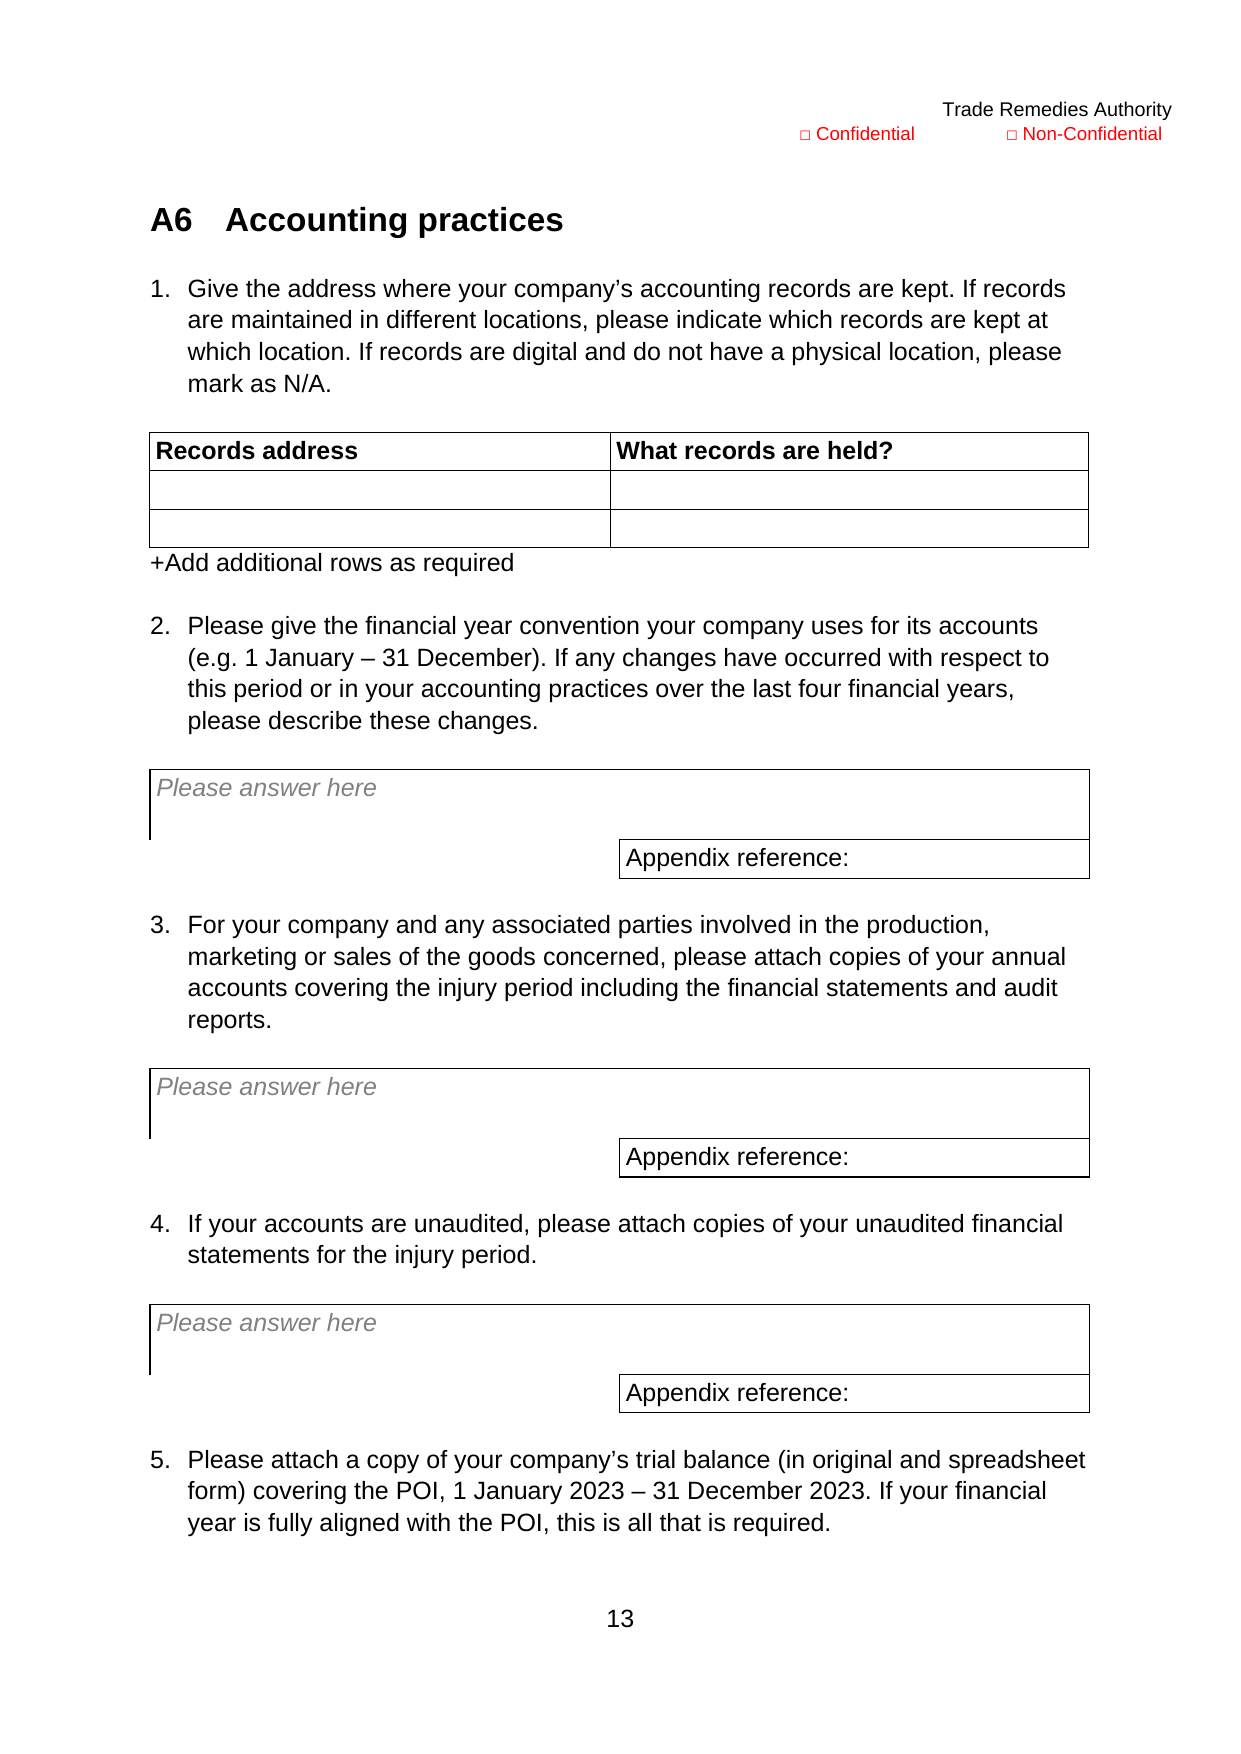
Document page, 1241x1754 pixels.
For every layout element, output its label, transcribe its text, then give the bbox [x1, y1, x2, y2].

subtitle A6 Accounting practices [150, 200, 1090, 239]
table_cell Appendix reference: [620, 1139, 1089, 1176]
table_cell [150, 1139, 619, 1176]
table_cell Appendix reference: [620, 1375, 1089, 1412]
list Please give the financial year convention your company uses for its accounts (e.g. 1 January – 31 December). If any changes have occurred with respect to this period or in your accounting practices over the last four financial years, please describe these changes. [150, 611, 1090, 735]
table_header What records are held? [611, 433, 1088, 470]
table_header Please answer here [151, 770, 1089, 839]
text +Add additional rows as required [150, 548, 1090, 577]
list If your accounts are unaudited, please attach copies of your unaudited financial statements for the injury period. [150, 1209, 1090, 1269]
table_cell [611, 471, 1088, 509]
list Please attach a copy of your company’s trial balance (in original and spreadsheet form) covering the POI, 1 January 2023 – 31 December 2023. If your financial year is fully aligned with the POI, this is all that is required. [150, 1445, 1090, 1537]
table_cell [150, 1375, 619, 1412]
table_cell Appendix reference: [620, 840, 1089, 877]
table_header Please answer here [151, 1069, 1089, 1138]
list For your company and any associated parties involved in the production, marketing or sales of the goods concerned, please attach copies of your annual accounts covering the injury period including the financial statements and audit reports. [150, 910, 1090, 1033]
table_cell [150, 471, 610, 509]
table_cell [150, 840, 619, 877]
table_cell [611, 510, 1088, 547]
list Give the address where your company’s accounting records are kept. If records are maintained in different locations, please indicate which records are kept at which location. If records are digital and do not have a physical location, please mark as N/A. [150, 274, 1090, 397]
table_header Please answer here [151, 1305, 1089, 1374]
table_header Records address [150, 433, 610, 470]
table_cell [150, 510, 610, 547]
